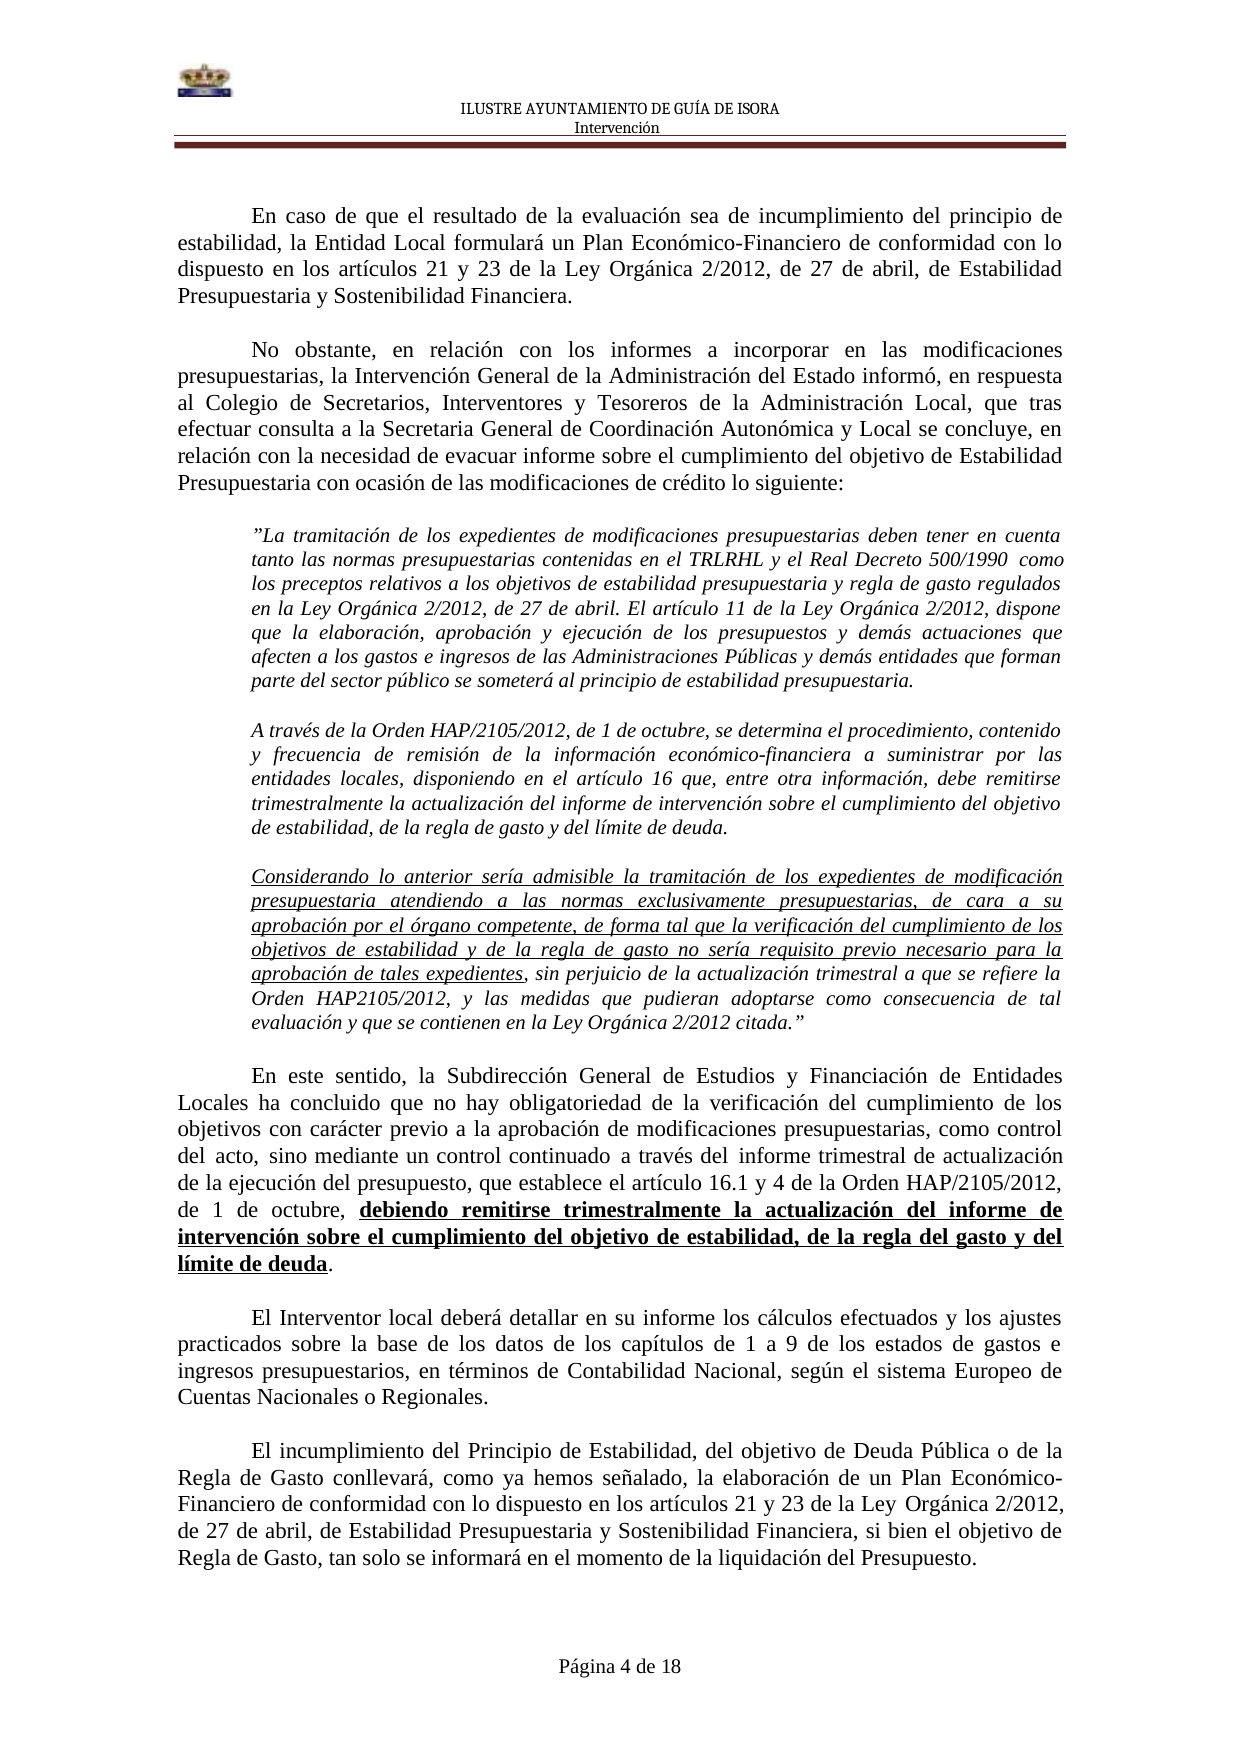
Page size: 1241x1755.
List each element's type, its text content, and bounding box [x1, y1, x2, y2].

text En este sentido, la Subdirección General de Estudios y Financiación de Entidades Locales ha concluido que no hay obligatoriedad de la verificación del cumplimiento de los objetivos con carácter previo a la aprobación de modificaciones presupuestarias, como control del acto, sino mediante un control continuado a través del informe trimestral de actualización de la ejecución del presupuesto, que establece el artículo 16.1 y 4 de la Orden HAP/2105/2012, de 1 de octubre, debiendo remitirse trimestralmente la actualización del informe de intervención sobre el cumplimiento del objetivo de estabilidad, de la regla del gasto y del [177, 1062, 1064, 1246]
text límite de deuda. [177, 1247, 1064, 1276]
text El incumplimiento del Principio de Estabilidad, del objetivo de Deuda Pública o de la Regla de Gasto conllevará, como ya hemos señalado, la elaboración de un Plan Económico- Financiero de conformidad con lo dispuesto en los artículos 21 y 23 de la Ley Orgánica 2/2012, de 27 de abril, de Estabilidad Presupuestaria y Sostenibilidad Financiera, si bien el objetivo de Regla de Gasto, tan solo se informará en el momento de la liquidación del Presupuesto. [177, 1437, 1064, 1570]
text aprobación por el órgano competente, de forma tal que la verificación del cumplimiento de los [251, 910, 1063, 934]
text presupuestaria atendiendo a las normas exclusivamente presupuestarias, de cara a su [251, 886, 1063, 909]
text A través de la Orden HAP/2105/2012, de 1 de octubre, se determina el procedimiento, contenido y frecuencia de remisión de la información económico-financiera a suministrar por las entidades locales, disponiendo en el artículo 16 que, entre otra información, debe remitirse trimestralmente la actualización del informe de intervención sobre el cumplimiento del objetivo de estabilidad, de la regla de gasto y del límite de deuda. [251, 718, 1064, 839]
text ”La tramitación de los expedientes de modificaciones presupuestarias deben tener en cuenta tanto las normas presupuestarias contenidas en el TRLRHL y el Real Decreto 500/1990 como los preceptos relativos a los objetivos de estabilidad presupuestaria y regla de gasto regulados en la Ley Orgánica 2/2012, de 27 de abril. El artículo 11 de la Ley Orgánica 2/2012, dispone que la elaboración, aprobación y ejecución de los presupuestos y demás actuaciones que afecten a los gastos e ingresos de las Administraciones Públicas y demás entidades que forman parte del sector público se someterá al principio de estabilidad presupuestaria. [251, 523, 1064, 692]
text aprobación de tales expedientes, sin perjuicio de la actualización trimestral a que se refiere la Orden HAP2105/2012, y las medidas que pudieran adoptarse como consecuencia de tal evaluación y que se contienen en la Ley Orgánica 2/2012 citada.” [251, 959, 1063, 1034]
text Considerando lo anterior sería admisible la tramitación de los expedientes de modificación [251, 864, 1063, 885]
text No obstante, en relación con los informes a incorporar en las modificaciones presupuestarias, la Intervención General de la Administración del Estado informó, en respuesta al Colegio de Secretarios, Interventores y Tesoreros de la Administración Local, que tras efectuar consulta a la Secretaria General de Coordinación Autonómica y Local se concluye, en relación con la necesidad de evacuar informe sobre el cumplimiento del objetivo de Estabilidad Presupuestaria con ocasión de las modificaciones de crédito lo siguiente: [177, 336, 1064, 495]
text En caso de que el resultado de la evaluación sea de incumplimiento del principio de estabilidad, la Entidad Local formulará un Plan Económico-Financiero de conformidad con lo dispuesto en los artículos 21 y 23 de la Ley Orgánica 2/2012, de 27 de abril, de Estabilidad Presupuestaria y Sostenibilidad Financiera. [177, 202, 1064, 308]
text El Interventor local deberá detallar en su informe los cálculos efectuados y los ajustes practicados sobre la base de los datos de los capítulos de 1 a 9 de los estados de gastos e ingresos presupuestarios, en términos de Contabilidad Nacional, según el sistema Europeo de Cuentas Nacionales o Regionales. [177, 1303, 1064, 1409]
text objetivos de estabilidad y de la regla de gasto no sería requisito previo necesario para la [251, 935, 1063, 958]
